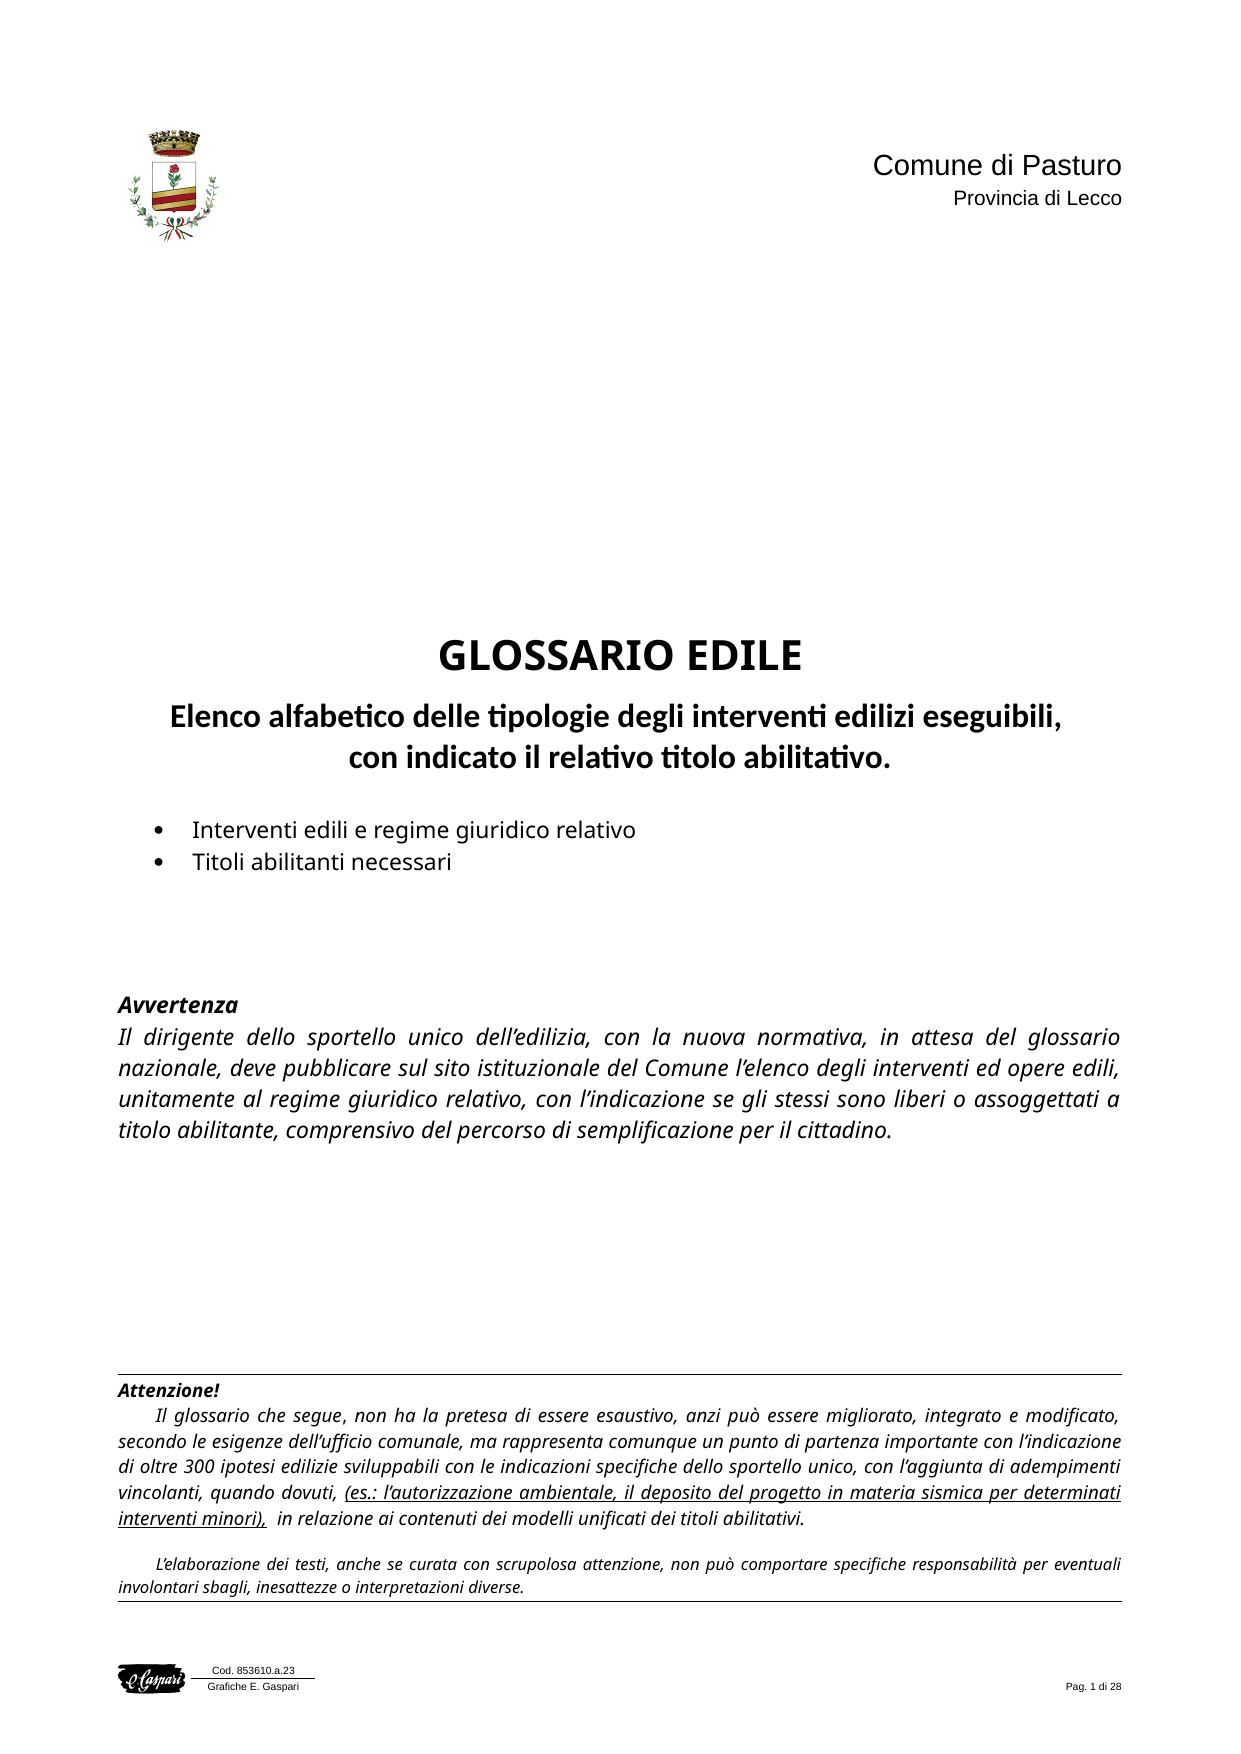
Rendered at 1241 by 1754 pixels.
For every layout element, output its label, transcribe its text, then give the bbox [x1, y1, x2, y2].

text GLOSSARIO EDILE [118, 626, 1122, 683]
text Provincia di Lecco [224, 186, 1122, 210]
text Il glossario che segue, non ha la pretesa di essere esaustivo, anzi può essere migliorato, integrato e modificato, secondo le esigenze dell’ufficio comunale, ma rappresenta comunque un punto di partenza importante con l’indicazione di oltre 300 ipotesi edilizie sviluppabili con le indicazioni specifiche dello sportello unico, con l’aggiunta di adempimenti vincolanti, quando dovuti, (es.: l’autorizzazione ambientale, il deposito del progetto in materia sismica per determinati interventi minori), in relazione ai contenuti dei modelli unificati dei titoli abilitativi. [118, 1403, 1122, 1530]
picture [122, 117, 224, 248]
list Interventi edili e regime giuridico relativo [154, 814, 1122, 846]
text Comune di Pasturo [224, 148, 1122, 181]
text Avvertenza [118, 989, 1122, 1021]
text Elenco alfabetico delle tipologie degli interventi edilizi eseguibili, con indicato il relativo titolo abilitativo. [118, 695, 1122, 777]
text Il dirigente dello sportello unico dell’edilizia, con la nuova normativa, in attesa del glossario nazionale, deve pubblicare sul sito istituzionale del Comune l’elenco degli interventi ed opere edili, unitamente al regime giuridico relativo, con l’indicazione se gli stessi sono liberi o assoggettati a titolo abilitante, comprensivo del percorso di semplificazione per il cittadino. [118, 1021, 1122, 1146]
text L’elaborazione dei testi, anche se curata con scrupolosa attenzione, non può comportare specifiche responsabilità per eventuali involontari sbagli, inesattezze o interpretazioni diverse. [118, 1553, 1122, 1601]
picture [117, 1663, 185, 1694]
list Titoli abilitanti necessari [154, 846, 1122, 877]
text Attenzione! [118, 1375, 1122, 1403]
